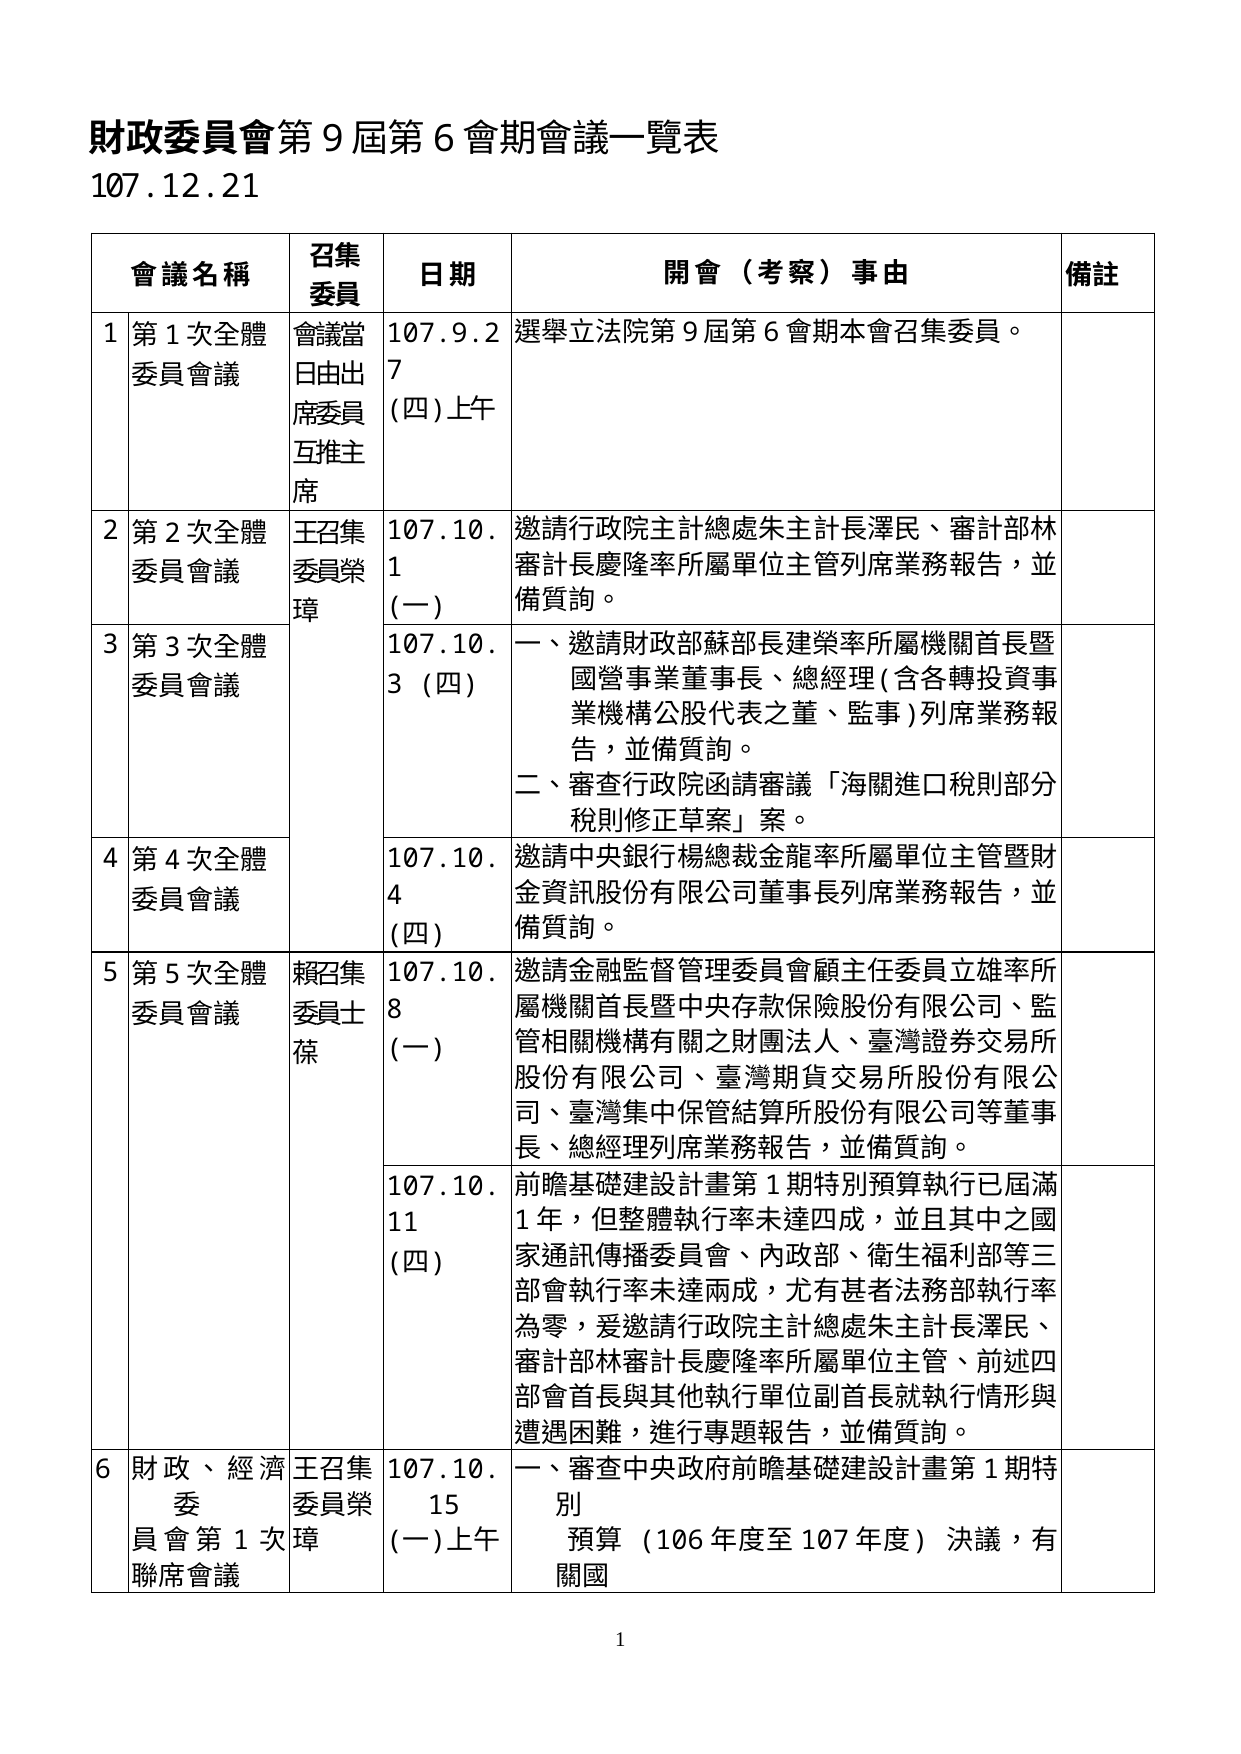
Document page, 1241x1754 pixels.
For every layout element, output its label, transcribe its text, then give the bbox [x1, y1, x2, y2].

table_cell [1062, 1166, 1154, 1449]
table_cell [1062, 625, 1154, 837]
table_cell 2 [92, 511, 128, 624]
table_cell [1062, 1450, 1154, 1592]
table_cell 邀請金融監督管理委員會顧主任委員立雄率所屬機關首長暨中央存款保險股份有限公司、監管相關機構有關之財團法人、臺灣證券交易所股份有限公司、臺灣期貨交易所股份有限公司、臺灣集中保管結算所股份有限公司等董事長、總經理列席業務報告，並備質詢。 [512, 953, 1061, 1165]
table_cell 3 [92, 625, 128, 837]
table_cell 賴召集委員士葆 [290, 953, 383, 1449]
table_cell 107.9.27 (四)上午 [384, 313, 511, 509]
table_cell 邀請中央銀行楊總裁金龍率所屬單位主管暨財金資訊股份有限公司董事長列席業務報告，並備質詢。 [512, 838, 1061, 951]
table_cell 107.10.3 (四) [384, 625, 511, 837]
table_cell 107.10.11 (四) [384, 1166, 511, 1449]
table_cell 第2次全體委員會議 [129, 511, 289, 624]
table_cell [1062, 838, 1154, 951]
table_cell 4 [92, 838, 128, 951]
table_cell 107.10.1 (一) [384, 511, 511, 624]
table_cell 107.10.8 (一) [384, 953, 511, 1165]
table_header 開會（考察）事由 [512, 234, 1061, 312]
table_cell [1062, 953, 1154, 1165]
table_header 日期 [384, 234, 511, 312]
table_cell 1 [92, 313, 128, 509]
table_cell 107.10.15 (一)上午 [384, 1450, 511, 1592]
table_cell 5 [92, 953, 128, 1449]
table_cell 第1次全體委員會議 [129, 313, 289, 509]
table_cell 前瞻基礎建設計畫第1期特別預算執行已屆滿1年，但整體執行率未達四成，並且其中之國家通訊傳播委員會、內政部、衛生福利部等三部會執行率未達兩成，尤有甚者法務部執行率為零，爰邀請行政院主計總處朱主計長澤民、審計部林審計長慶隆率所屬單位主管、前述四部會首長與其他執行單位副首長就執行情形與遭遇困難，進行專題報告，並備質詢。 [512, 1166, 1061, 1449]
table_cell 財政、經濟委 員會第1次聯席會議 [129, 1450, 289, 1592]
table_header 召集 委員 [290, 234, 383, 312]
table_header 備註 [1062, 234, 1154, 312]
table_cell 第5次全體委員會議 [129, 953, 289, 1449]
table_cell 6 [92, 1450, 128, 1592]
table_cell 邀請行政院主計總處朱主計長澤民、審計部林審計長慶隆率所屬單位主管列席業務報告，並備質詢。 [512, 511, 1061, 624]
table_cell [1062, 511, 1154, 624]
table_cell 107.10.4 (四) [384, 838, 511, 951]
table_cell 會議當日由出席委員互推主席 [290, 313, 383, 509]
text 財政委員會第9屆第6會期會議一覽表 107.12.21 [89, 108, 1152, 207]
table_cell 第4次全體委員會議 [129, 838, 289, 951]
table_cell [1062, 313, 1154, 509]
table_cell 第3次全體委員會議 [129, 625, 289, 837]
table_cell 一、審查中央政府前瞻基礎建設計畫第1期特別 預算 (106年度至107年度) 決議，有關國 [512, 1450, 1061, 1592]
table_cell 王召集委員榮璋 [290, 511, 383, 951]
table_cell 選舉立法院第9屆第6會期本會召集委員。 [512, 313, 1061, 509]
table_header 會議名稱 [92, 234, 289, 312]
table_cell 一、邀請財政部蘇部長建榮率所屬機關首長暨 國營事業董事長、總經理(含各轉投資事業機構公股代表之董、監事)列席業務報告，並備質詢。 二、審查行政院函請審議「海關進口稅則部分稅則修正草案」案。 [512, 625, 1061, 837]
table_cell 王召集 委員榮 璋 [290, 1450, 383, 1592]
